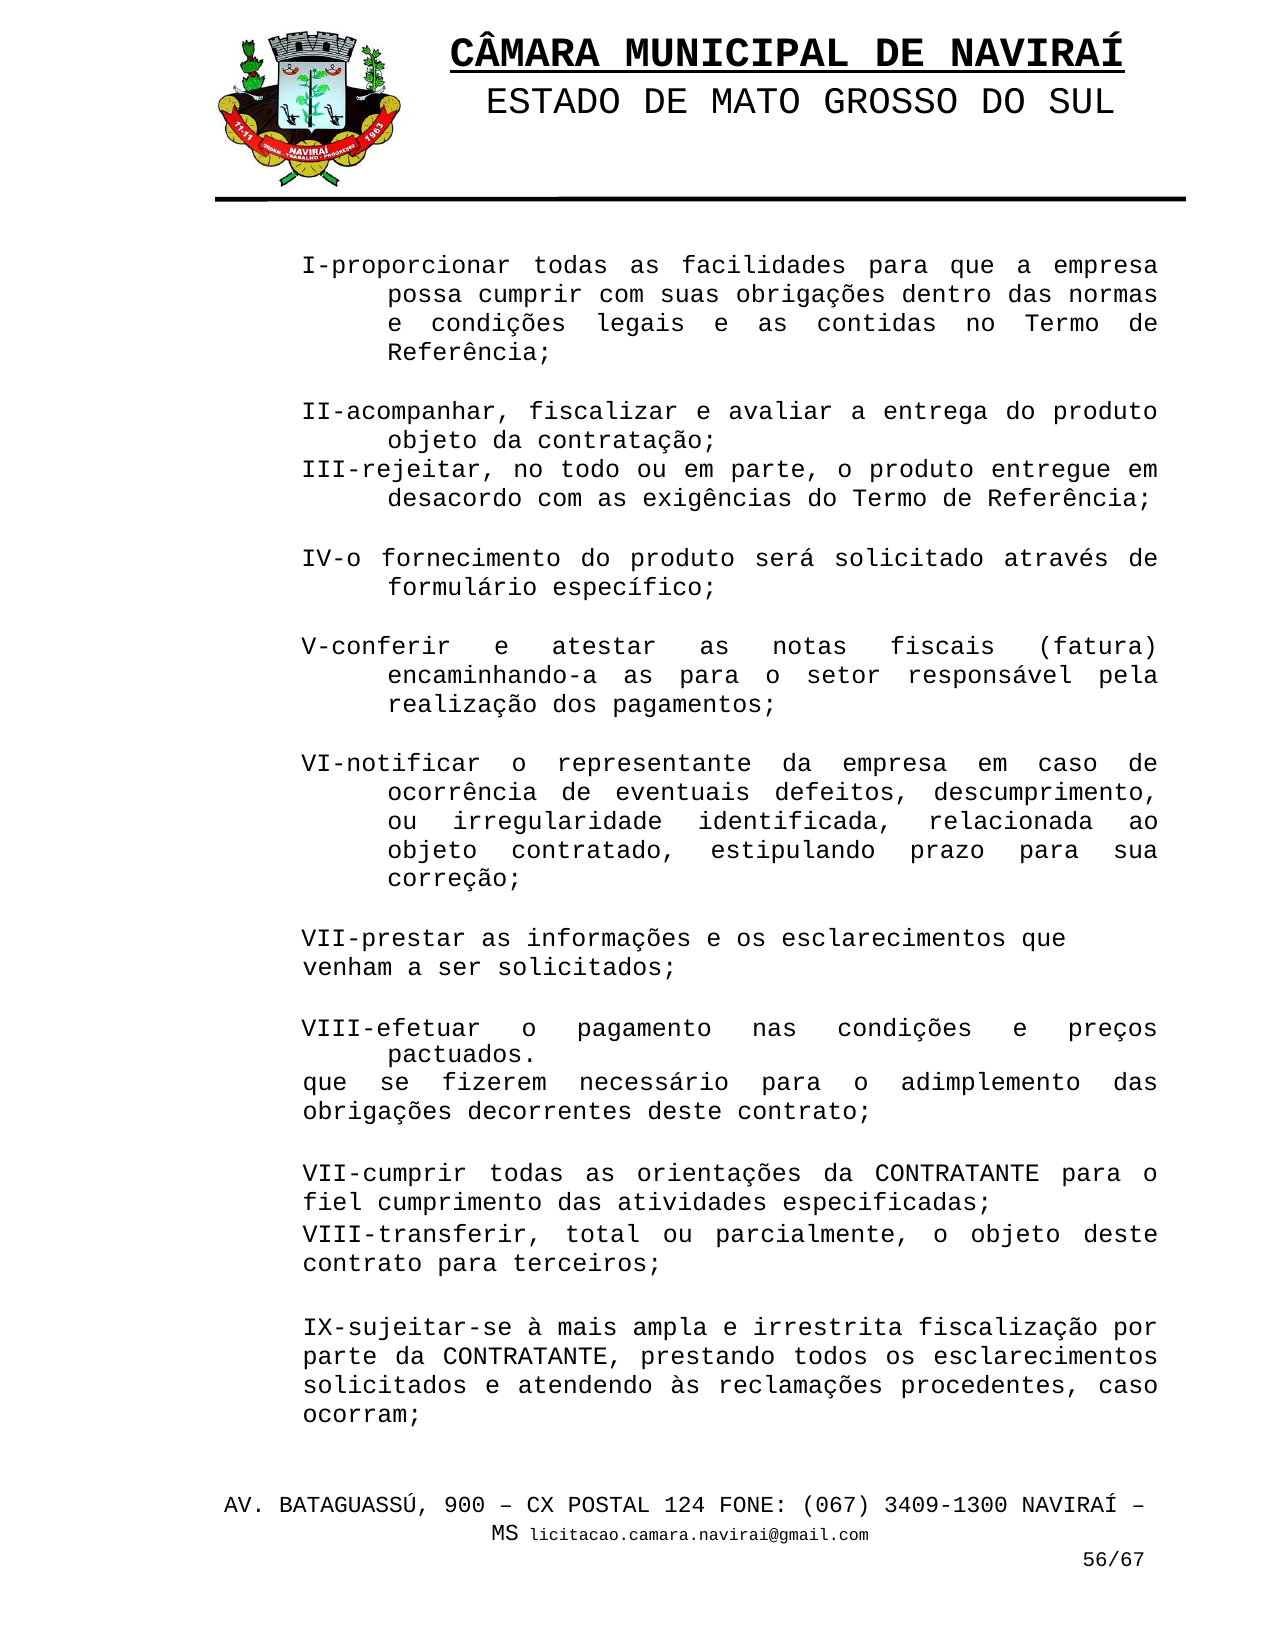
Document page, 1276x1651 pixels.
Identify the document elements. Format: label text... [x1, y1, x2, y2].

list o fornecimento do produto será solicitado através de formulário específico; [127, 545, 1158, 602]
list cumprir todas as orientações da CONTRATANTE para o fiel cumprimento das atividades especificadas; [212, 1161, 1158, 1218]
list conferir e atestar as notas fiscais (fatura) encaminhando-a as para o setor responsável pela realização dos pagamentos; [127, 633, 1158, 719]
list acompanhar, fiscalizar e avaliar a entrega do produto objeto da contratação; [127, 399, 1158, 456]
list efetuar o pagamento nas condições e preços pactuados. [127, 1014, 1158, 1070]
list rejeitar, no todo ou em parte, o produto entregue em desacordo com as exigências do Termo de Referência; [127, 457, 1158, 514]
text que se fizerem necessário para o adimplemento das obrigações decorrentes deste contrato; [302, 1070, 1158, 1127]
list notificar o representante da empresa em caso de ocorrência de eventuais defeitos, descumprimento, ou irregularidade identificada, relacionada ao objeto contratado, estipulando prazo para sua correção; [127, 751, 1158, 894]
list sujeitar-se à mais ampla e irrestrita fiscalização por parte da CONTRATANTE, prestando todos os esclarecimentos solicitados e atendendo às reclamações procedentes, caso ocorram; [212, 1315, 1158, 1429]
list prestar as informações e os esclarecimentos que [127, 925, 1158, 954]
list proporcionar todas as facilidades para que a empresa possa cumprir com suas obrigações dentro das normas e condições legais e as contidas no Termo de Referência; [127, 253, 1158, 368]
text venham a ser solicitados; [302, 955, 1158, 983]
list transferir, total ou parcialmente, o objeto deste contrato para terceiros; [212, 1221, 1158, 1278]
